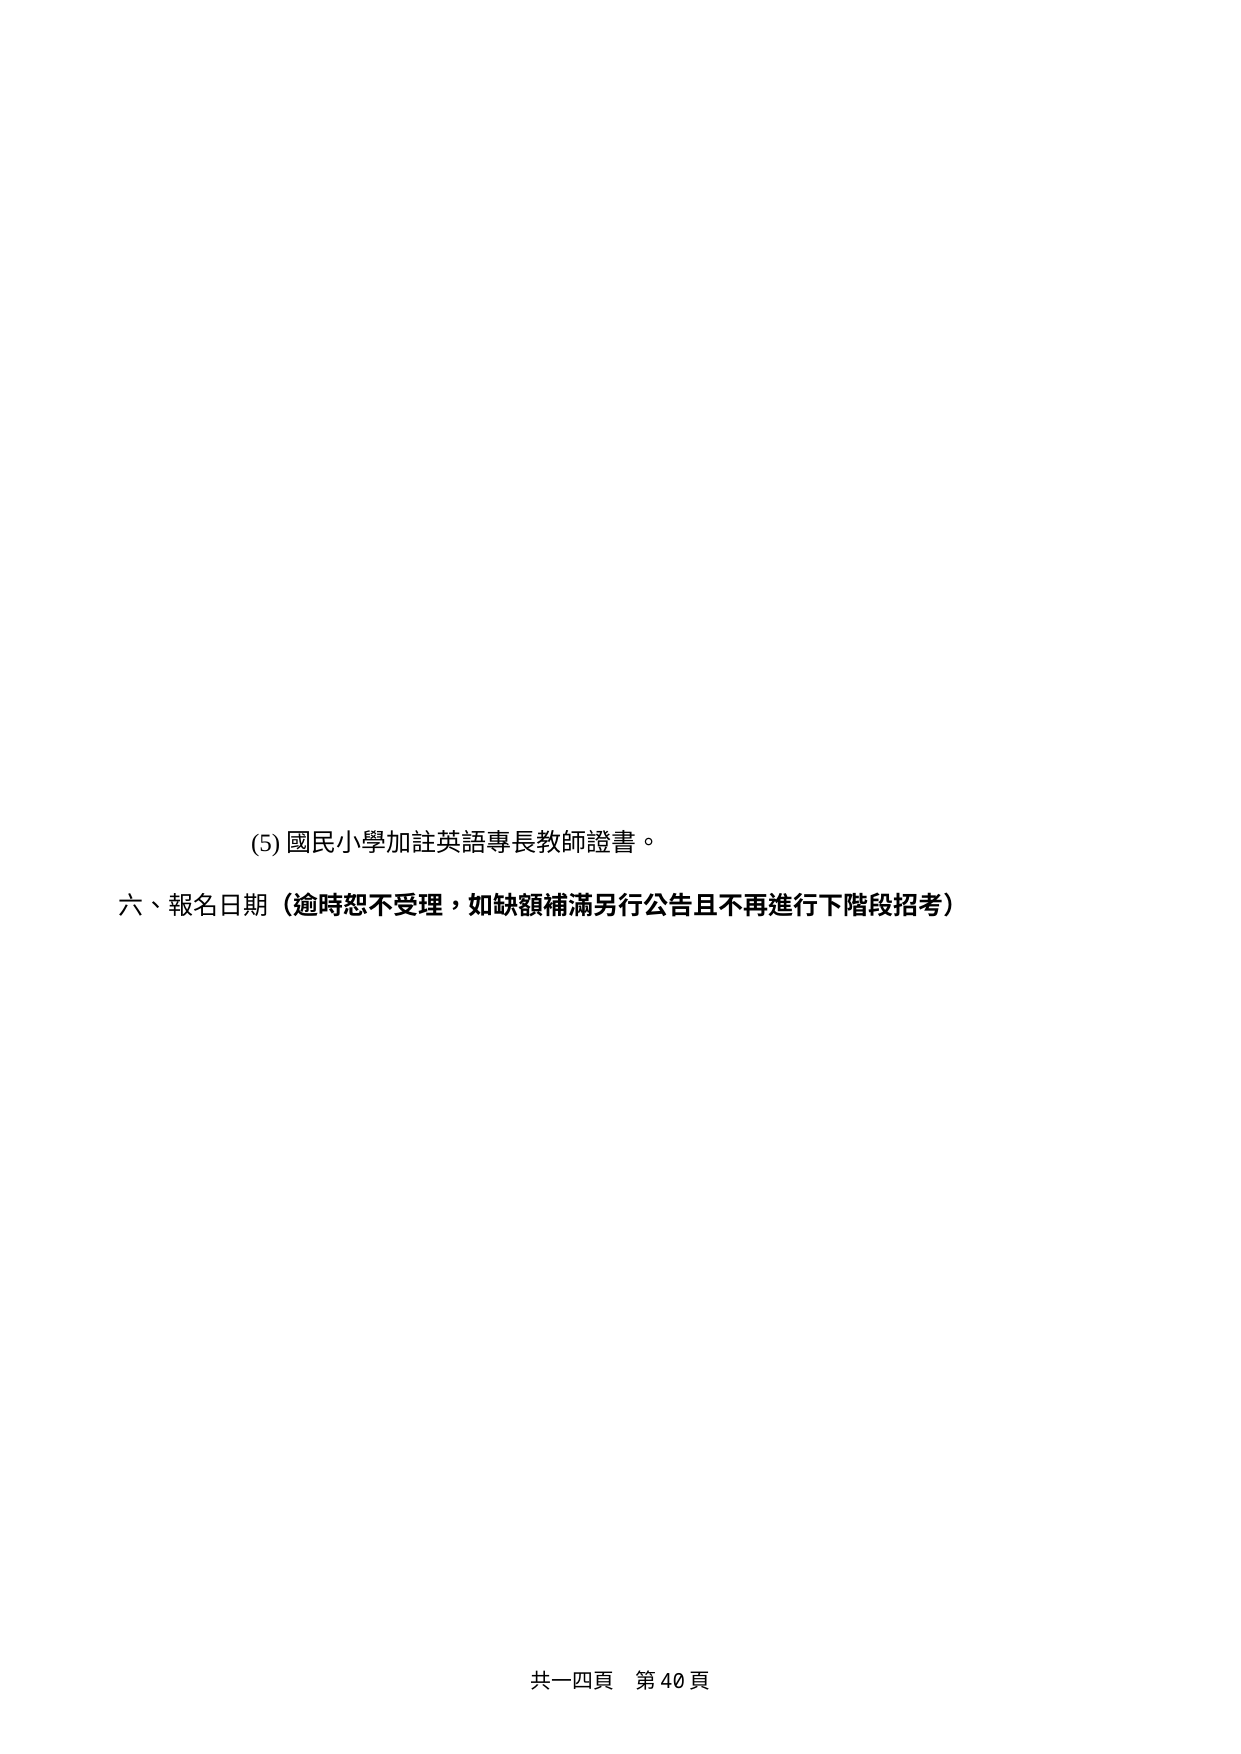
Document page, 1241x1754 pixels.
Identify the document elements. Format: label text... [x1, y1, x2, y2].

text 六、報名日期（逾時恕不受理，如缺額補滿另行公告且不再進行下階段招考） [118, 862, 1122, 924]
text (5) 國民小學加註英語專長教師證書。 [168, 799, 1122, 862]
